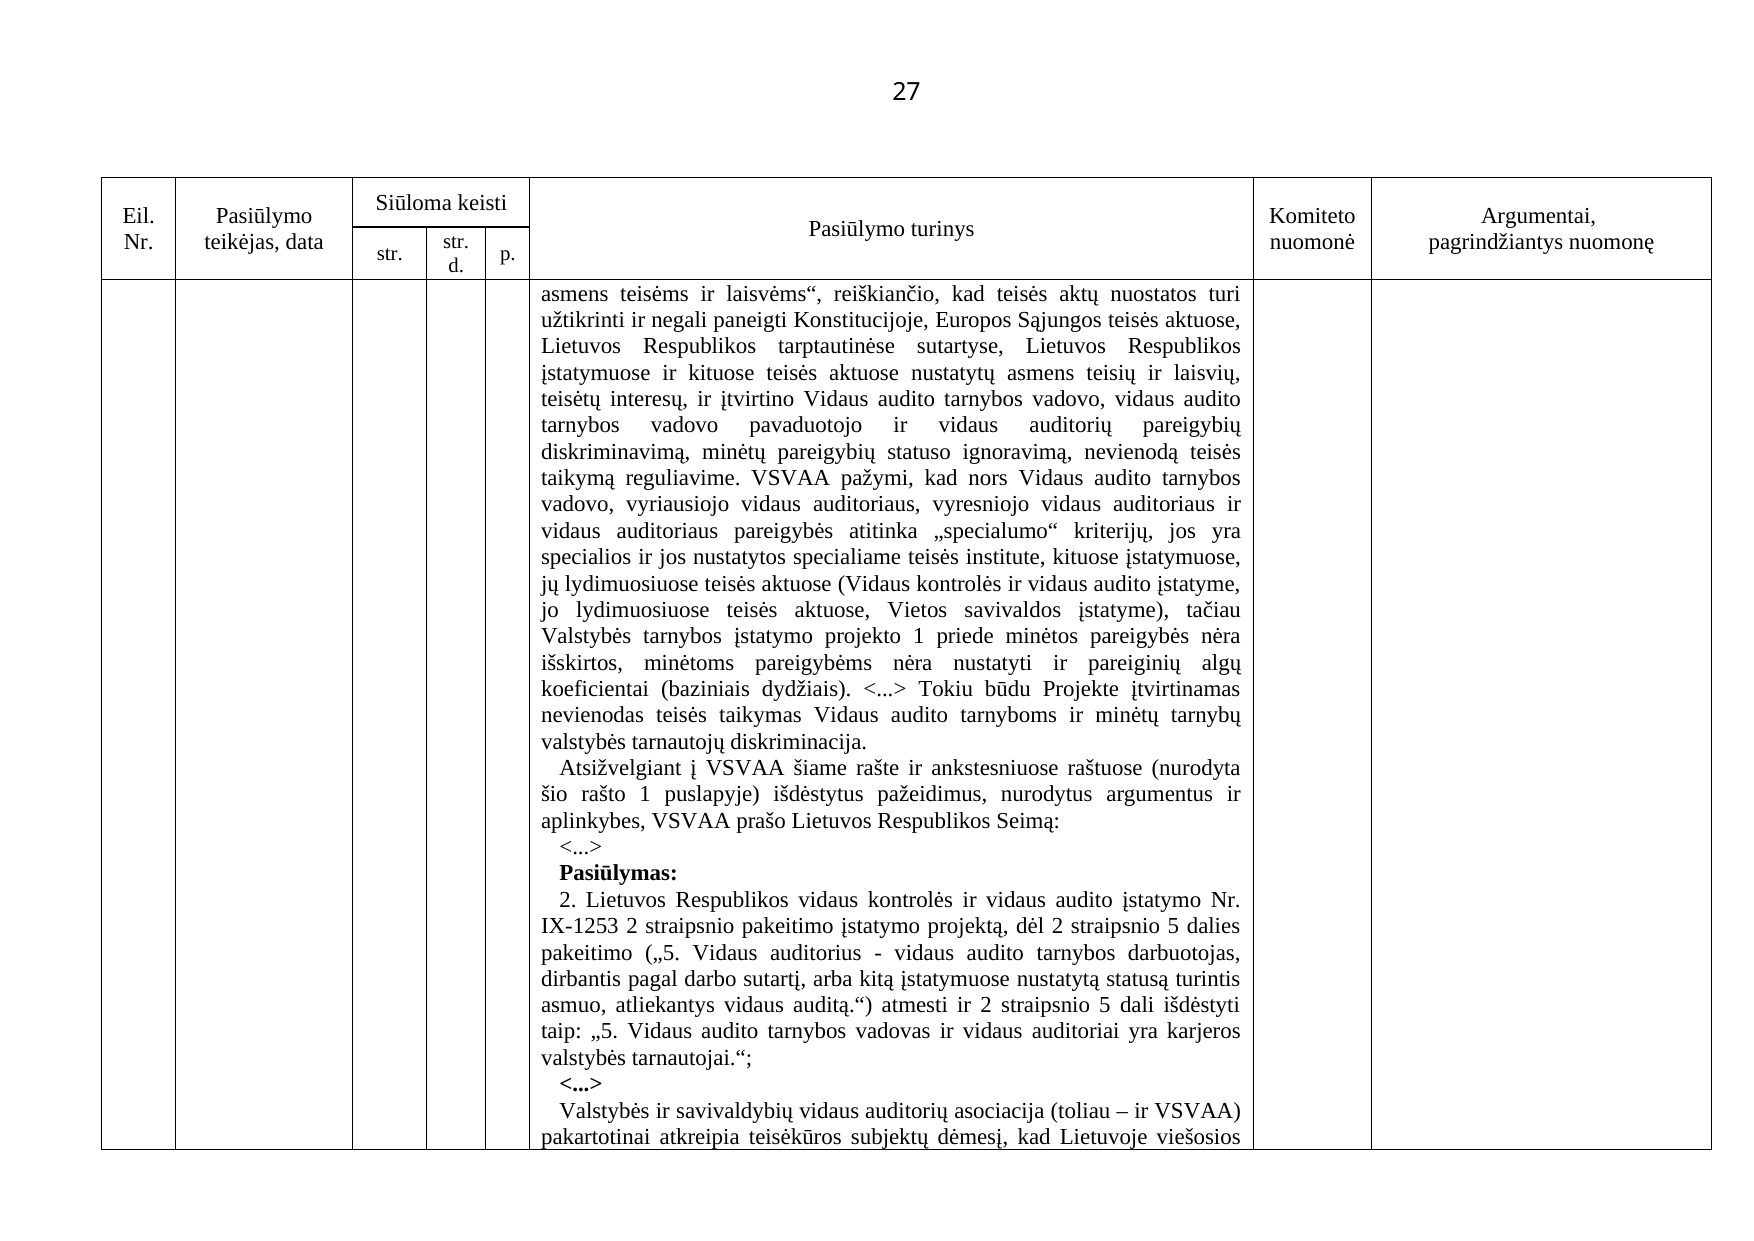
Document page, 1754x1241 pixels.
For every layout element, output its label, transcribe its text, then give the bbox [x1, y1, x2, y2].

table_cell str. d. [427, 228, 485, 279]
table_cell p. [486, 228, 529, 279]
table_header Pasiūlymo turinys [530, 178, 1253, 279]
table_cell [353, 280, 426, 1149]
table_cell [102, 280, 175, 1149]
table_cell [486, 280, 529, 1149]
table_header Komiteto nuomonė [1254, 178, 1371, 279]
table_cell [1254, 280, 1371, 1149]
table_cell str. [353, 228, 426, 279]
table_cell asmens teisėms ir laisvėms“, reiškiančio, kad teisės aktų nuostatos turi užtikrinti ir negali paneigti Konstitucijoje, Europos Sąjungos teisės aktuose, Lietuvos Respublikos tarptautinėse sutartyse, Lietuvos Respublikos įstatymuose ir kituose teisės aktuose nustatytų asmens teisių ir laisvių, teisėtų interesų, ir įtvirtino Vidaus audito tarnybos vadovo, vidaus audito tarnybos vadovo pavaduotojo ir vidaus auditorių pareigybių diskriminavimą, minėtų pareigybių statuso ignoravimą, nevienodą teisės taikymą reguliavime. VSVAA pažymi, kad nors Vidaus audito tarnybos vadovo, vyriausiojo vidaus auditoriaus, vyresniojo vidaus auditoriaus ir vidaus auditoriaus pareigybės atitinka „specialumo“ kriterijų, jos yra specialios ir jos nustatytos specialiame teisės institute, kituose įstatymuose, jų lydimuosiuose teisės aktuose (Vidaus kontrolės ir vidaus audito įstatyme, jo lydimuosiuose teisės aktuose, Vietos savivaldos įstatyme), tačiau Valstybės tarnybos įstatymo projekto 1 priede minėtos pareigybės nėra išskirtos, minėtoms pareigybėms nėra nustatyti ir pareiginių algų koeficientai (baziniais dydžiais). <...> Tokiu būdu Projekte įtvirtinamas nevienodas teisės taikymas Vidaus audito tarnyboms ir minėtų tarnybų valstybės tarnautojų diskriminacija. Atsižvelgiant į VSVAA šiame rašte ir ankstesniuose raštuose (nurodyta šio rašto 1 puslapyje) išdėstytus pažeidimus, nurodytus argumentus ir aplinkybes, VSVAA prašo Lietuvos Respublikos Seimą: <...> Pasiūlymas: 2. Lietuvos Respublikos vidaus kontrolės ir vidaus audito įstatymo Nr. IX-1253 2 straipsnio pakeitimo įstatymo projektą, dėl 2 straipsnio 5 dalies pakeitimo („5. Vidaus auditorius - vidaus audito tarnybos darbuotojas, dirbantis pagal darbo sutartį, arba kitą įstatymuose nustatytą statusą turintis asmuo, atliekantys vidaus auditą.“) atmesti ir 2 straipsnio 5 dali išdėstyti taip: „5. Vidaus audito tarnybos vadovas ir vidaus auditoriai yra karjeros valstybės tarnautojai.“; <...> Valstybės ir savivaldybių vidaus auditorių asociacija (toliau – ir VSVAA) pakartotinai atkreipia teisėkūros subjektų dėmesį, kad Lietuvoje viešosios [530, 280, 1253, 1149]
table_cell [176, 280, 352, 1149]
table_header Argumentai, pagrindžiantys nuomonę [1372, 178, 1711, 279]
table_cell [1372, 280, 1711, 1149]
table_cell [427, 280, 485, 1149]
table_header Pasiūlymo teikėjas, data [176, 178, 352, 279]
table_header Siūloma keisti [353, 178, 529, 226]
table_header Eil. Nr. [102, 178, 175, 279]
